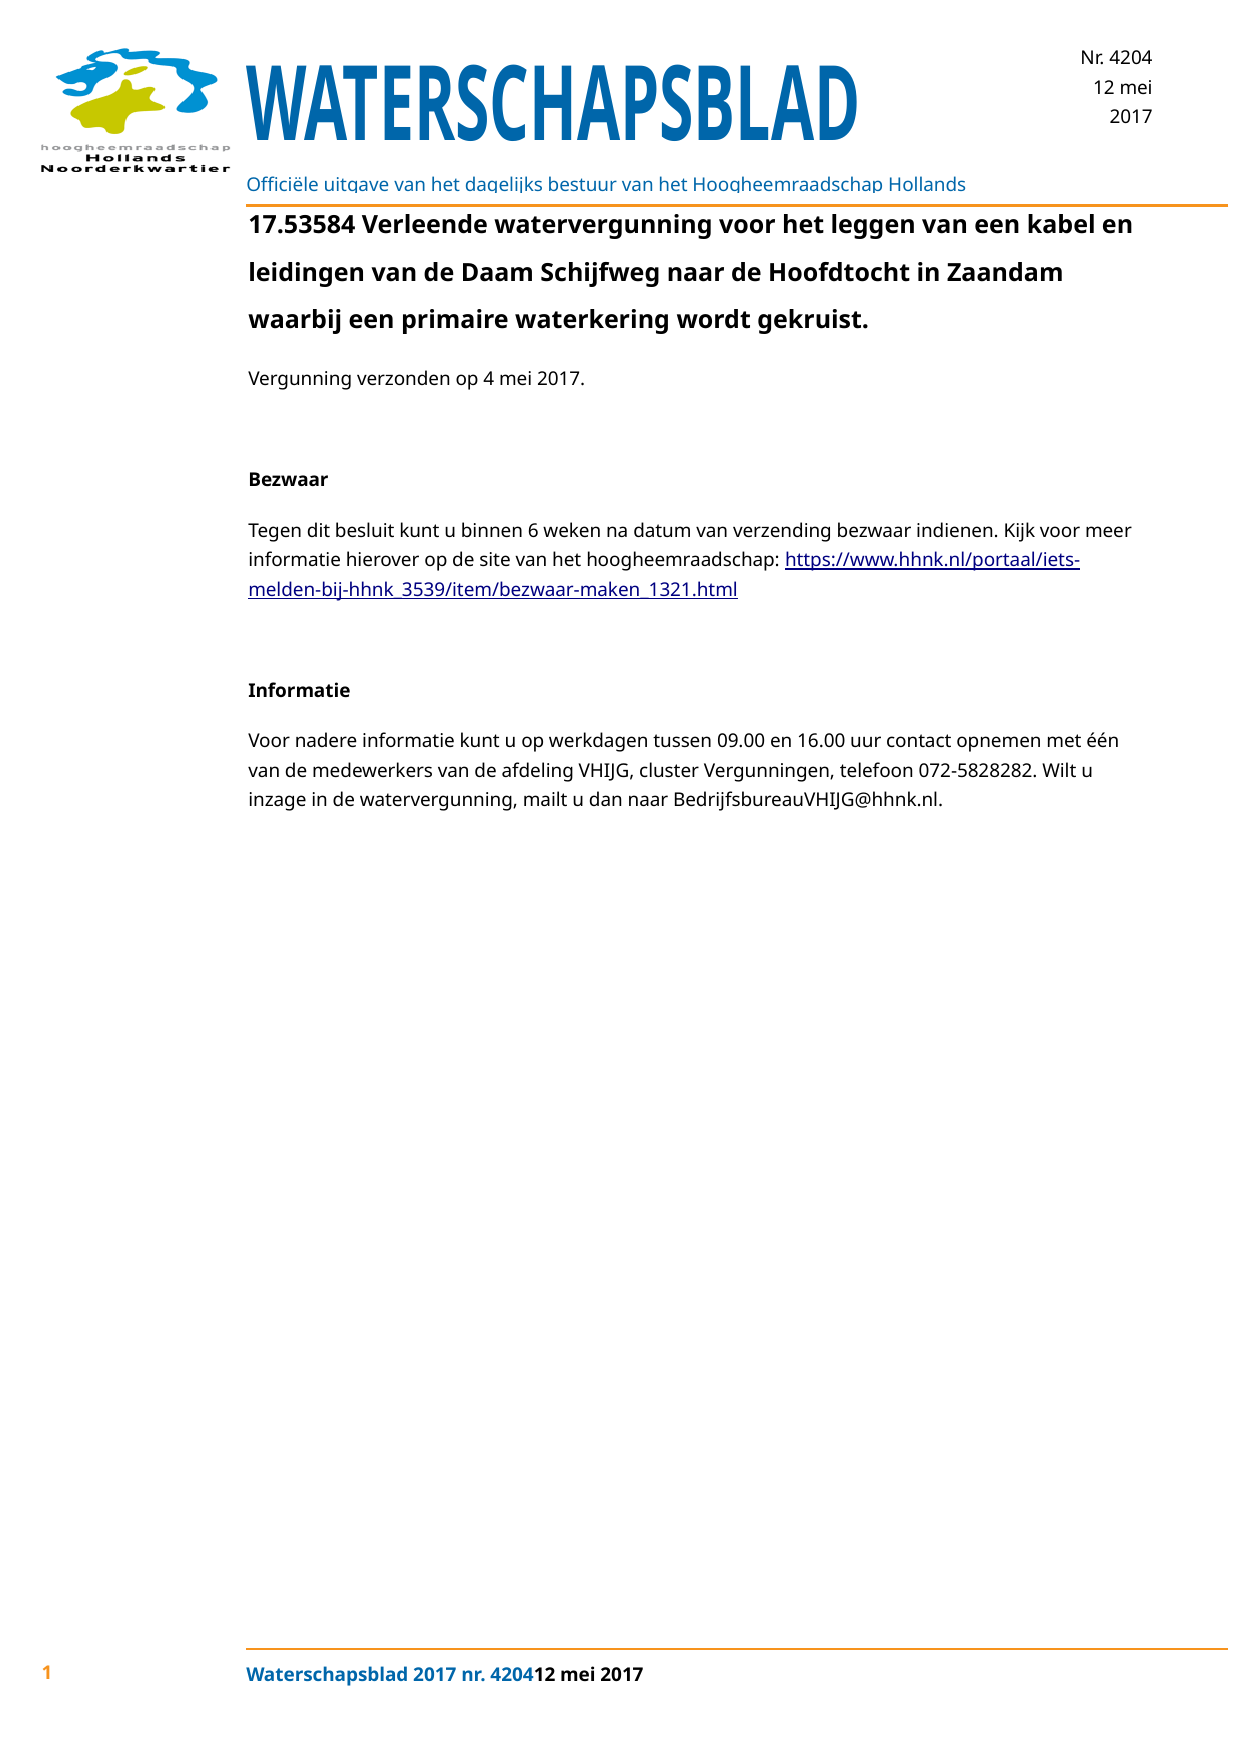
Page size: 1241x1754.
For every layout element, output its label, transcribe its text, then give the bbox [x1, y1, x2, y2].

text Tegen dit besluit kunt u binnen 6 weken na datum van verzending bezwaar indienen. Kijk voor meer informatie hierover op de site van het hoogheemraadschap: https://www.hhnk.nl/portaal/iets-melden-bij-hhnk_3539/item/bezwaar-maken_1321.html [248, 517, 1152, 602]
picture [41, 47, 231, 172]
text Informatie [248, 677, 1152, 702]
text Bezwaar [248, 466, 1152, 492]
text 17.53584 Verleende watervergunning voor het leggen van een kabel en leidingen van de Daam Schijfweg naar de Hoofdtocht in Zaandam waarbij een primaire waterkering wordt gekruist. [248, 207, 1152, 336]
text Vergunning verzonden op 4 mei 2017. [248, 366, 1152, 391]
text Voor nadere informatie kunt u op werkdagen tussen 09.00 en 16.00 uur contact opnemen met één van de medewerkers van de afdeling VHIJG, cluster Vergunningen, telefoon 072-5828282. Wilt u inzage in de watervergunning, mailt u dan naar BedrijfsbureauVHIJG@hhnk.nl. [248, 727, 1152, 812]
